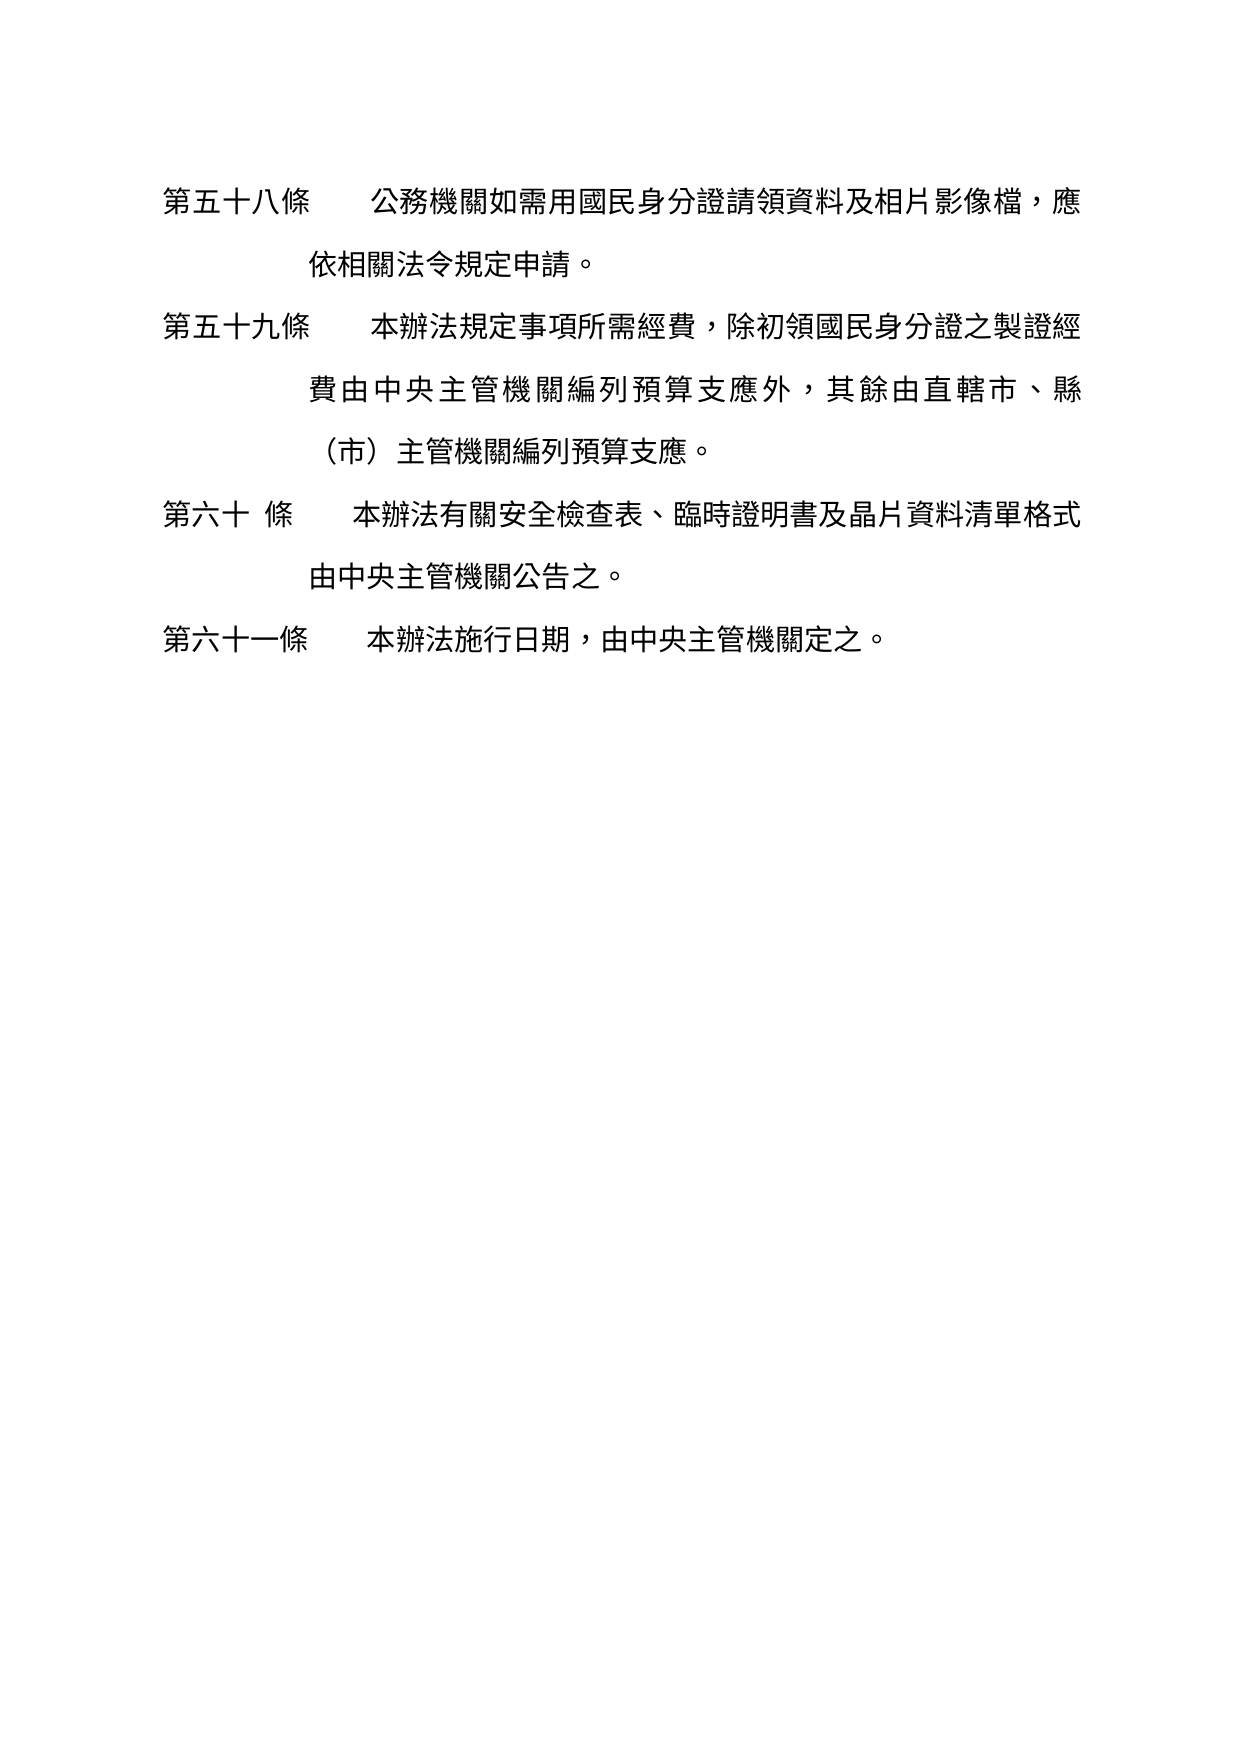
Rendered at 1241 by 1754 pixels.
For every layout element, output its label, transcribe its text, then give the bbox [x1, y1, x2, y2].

text 第五十九條 本辦法規定事項所需經費，除初領國民身分證之製證經費由中央主管機關編列預算支應外，其餘由直轄市、縣（市）主管機關編列預算支應。 [162, 283, 1084, 471]
text 第六十 條 本辦法有關安全檢查表、臨時證明書及晶片資料清單格式由中央主管機關公告之。 [162, 471, 1084, 596]
text 第六十一條 本辦法施行日期，由中央主管機關定之。 [162, 596, 1084, 658]
text 第五十八條 公務機關如需用國民身分證請領資料及相片影像檔，應依相關法令規定申請。 [162, 158, 1084, 283]
